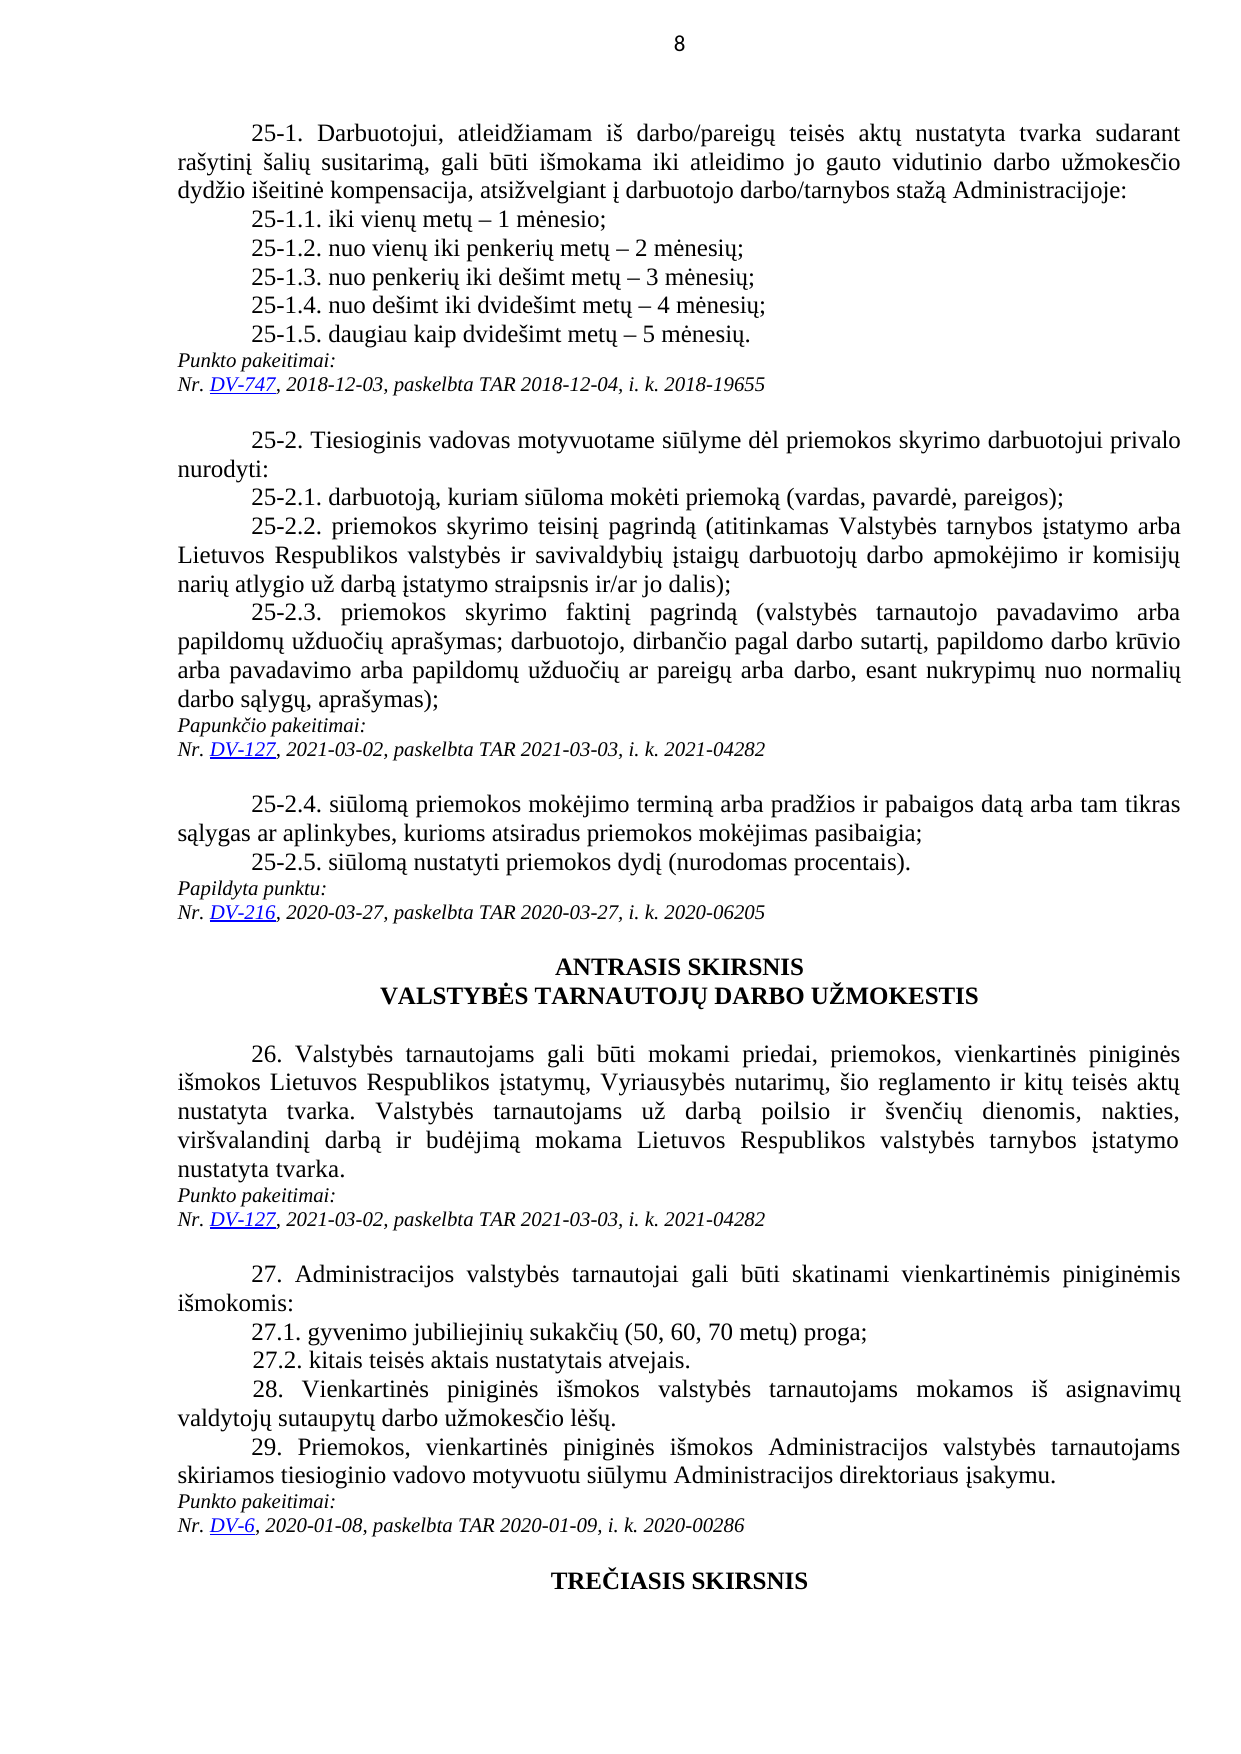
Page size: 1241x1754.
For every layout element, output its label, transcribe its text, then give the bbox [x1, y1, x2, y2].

text 25-2.5. siūlomą nustatyti priemokos dydį (nurodomas procentais). [177, 847, 1181, 876]
text 25-2. Tiesioginis vadovas motyvuotame siūlyme dėl priemokos skyrimo darbuotojui privalo nurodyti: [177, 425, 1181, 482]
text ANTRASIS SKIRSNIS [177, 952, 1181, 981]
text 25-2.4. siūlomą priemokos mokėjimo terminą arba pradžios ir pabaigos datą arba tam tikras sąlygas ar aplinkybes, kurioms atsiradus priemokos mokėjimas pasibaigia; [177, 789, 1181, 847]
text Papunkčio pakeitimai: [177, 712, 1181, 737]
text 27.1. gyvenimo jubiliejinių sukakčių (50, 60, 70 metų) proga; [177, 1317, 1181, 1346]
text 25-2.2. priemokos skyrimo teisinį pagrindą (atitinkamas Valstybės tarnybos įstatymo arba Lietuvos Respublikos valstybės ir savivaldybių įstaigų darbuotojų darbo apmokėjimo ir komisijų narių atlygio už darbą įstatymo straipsnis ir/ar jo dalis); [177, 511, 1181, 597]
text Punkto pakeitimai: [177, 1489, 1181, 1513]
text Punkto pakeitimai: [177, 1182, 1181, 1207]
text Nr. DV-216, 2020-03-27, paskelbta TAR 2020-03-27, i. k. 2020-06205 [177, 900, 1181, 924]
text Nr. DV-747, 2018-12-03, paskelbta TAR 2018-12-04, i. k. 2018-19655 [177, 372, 1181, 396]
text 29. Priemokos, vienkartinės piniginės išmokos Administracijos valstybės tarnautojams skiriamos tiesioginio vadovo motyvuotu siūlymu Administracijos direktoriaus įsakymu. [177, 1432, 1181, 1489]
text 25-1.2. nuo vienų iki penkerių metų – 2 mėnesių; [177, 233, 1181, 262]
text 25-1.4. nuo dešimt iki dvidešimt metų – 4 mėnesių; [177, 291, 1181, 319]
text 25-2.1. darbuotoją, kuriam siūloma mokėti priemoką (vardas, pavardė, pareigos); [177, 482, 1181, 511]
text Papildyta punktu: [177, 876, 1181, 900]
text 25-2.3. priemokos skyrimo faktinį pagrindą (valstybės tarnautojo pavadavimo arba papildomų užduočių aprašymas; darbuotojo, dirbančio pagal darbo sutartį, papildomo darbo krūvio arba pavadavimo arba papildomų užduočių ar pareigų arba darbo, esant nukrypimų nuo normalių darbo sąlygų, aprašymas); [177, 597, 1181, 712]
text VALSTYBĖS TARNAUTOJų darbo užmokestis [177, 981, 1181, 1010]
text 25-1.3. nuo penkerių iki dešimt metų – 3 mėnesių; [177, 262, 1181, 291]
text TREČIASIS SKIRSNIS [177, 1566, 1181, 1595]
text 25-1.5. daugiau kaip dvidešimt metų – 5 mėnesių. [177, 319, 1181, 348]
text Nr. DV-127, 2021-03-02, paskelbta TAR 2021-03-03, i. k. 2021-04282 [177, 737, 1181, 761]
text 27. Administracijos valstybės tarnautojai gali būti skatinami vienkartinėmis piniginėmis išmokomis: [177, 1259, 1181, 1317]
text Punkto pakeitimai: [177, 348, 1181, 372]
text 27.2. kitais teisės aktais nustatytais atvejais. [177, 1346, 1181, 1374]
text 25-1. Darbuotojui, atleidžiamam iš darbo/pareigų teisės aktų nustatyta tvarka sudarant rašytinį šalių susitarimą, gali būti išmokama iki atleidimo jo gauto vidutinio darbo užmokesčio dydžio išeitinė kompensacija, atsižvelgiant į darbuotojo darbo/tarnybos stažą Administracijoje: [177, 118, 1181, 204]
text 26. Valstybės tarnautojams gali būti mokami priedai, priemokos, vienkartinės piniginės išmokos Lietuvos Respublikos įstatymų, Vyriausybės nutarimų, šio reglamento ir kitų teisės aktų nustatyta tvarka. Valstybės tarnautojams už darbą poilsio ir švenčių dienomis, nakties, viršvalandinį darbą ir budėjimą mokama Lietuvos Respublikos valstybės tarnybos įstatymo nustatyta tvarka. [177, 1039, 1181, 1182]
text Nr. DV-6, 2020-01-08, paskelbta TAR 2020-01-09, i. k. 2020-00286 [177, 1513, 1181, 1537]
text 28. Vienkartinės piniginės išmokos valstybės tarnautojams mokamos iš asignavimų valdytojų sutaupytų darbo užmokesčio lėšų. [177, 1374, 1181, 1432]
text Nr. DV-127, 2021-03-02, paskelbta TAR 2021-03-03, i. k. 2021-04282 [177, 1207, 1181, 1231]
text 25-1.1. iki vienų metų – 1 mėnesio; [177, 204, 1181, 233]
